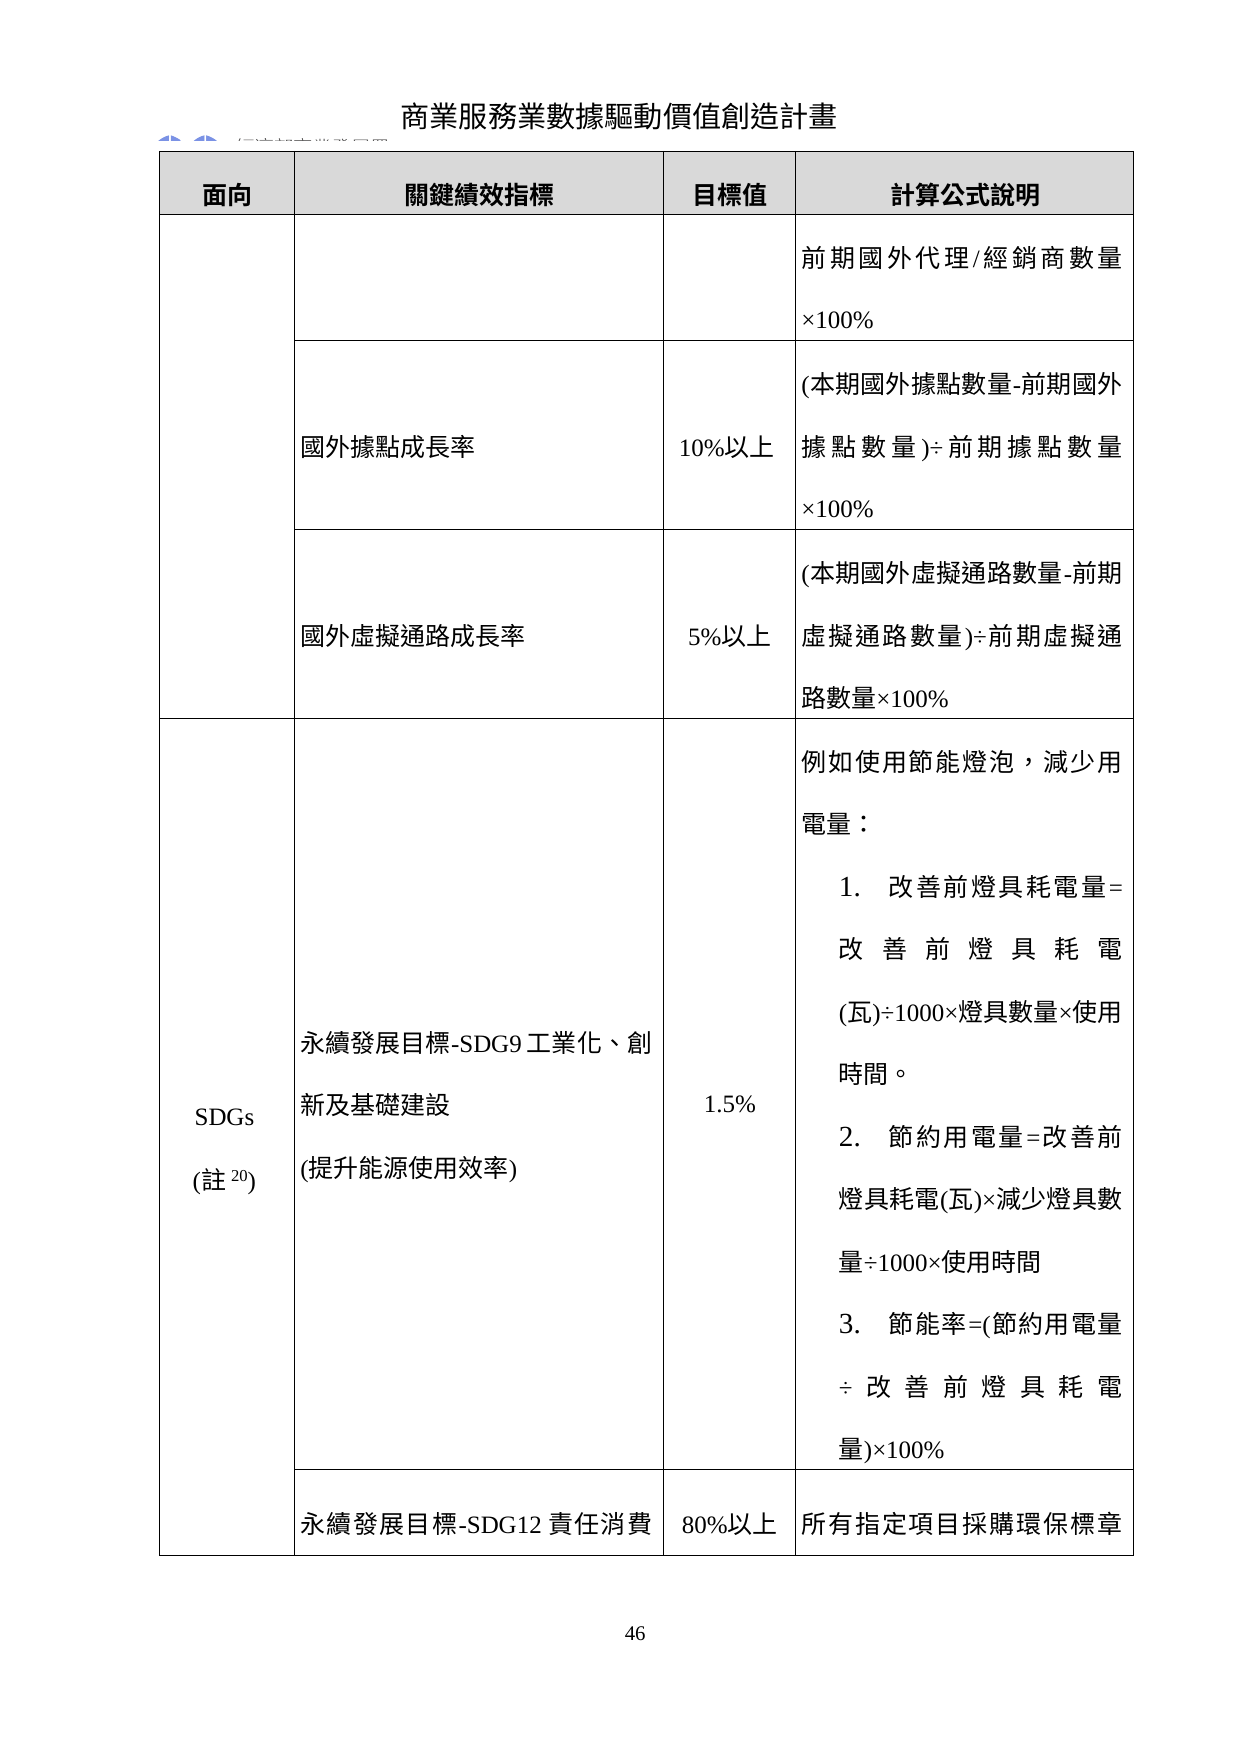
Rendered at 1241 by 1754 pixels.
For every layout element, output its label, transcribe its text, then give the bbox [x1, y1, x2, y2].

table_cell (本期國外據點數量-前期國外據點數量)÷前期據點數量×100% [796, 341, 1133, 529]
table_cell 所有指定項目採購環保標章 [796, 1470, 1133, 1555]
table_cell 80%以上 [664, 1470, 795, 1555]
table_cell 例如使用節能燈泡，減少用電量： 改善前燈具耗電量=改善前燈具耗電(瓦)÷1000×燈具數量×使用時間。 節約用電量=改善前燈具耗電(瓦)×減少燈具數量÷1000×使用時間 節能率=(節約用電量÷改善前燈具耗電量)×100% [796, 719, 1133, 1468]
table_cell 永續發展目標-SDG12責任消費 [295, 1470, 663, 1555]
table_cell 永續發展目標-SDG9工業化、創新及基礎建設 (提升能源使用效率) [295, 719, 663, 1468]
table_cell 國外虛擬通路成長率 [295, 530, 663, 717]
table_header 目標值 [664, 152, 795, 214]
table_cell [664, 215, 795, 340]
table_cell 前期國外代理/經銷商數量×100% [796, 215, 1133, 340]
table_header 面向 [160, 152, 294, 214]
table_cell 1.5% [664, 719, 795, 1468]
table_cell 國外據點成長率 [295, 341, 663, 529]
table_cell SDGs (註20) [160, 719, 294, 1555]
table_header 關鍵績效指標 [295, 152, 663, 214]
table_header 計算公式說明 [796, 152, 1133, 214]
table_cell [295, 215, 663, 340]
table_cell [160, 215, 294, 717]
table_cell 5%以上 [664, 530, 795, 717]
table_cell 10%以上 [664, 341, 795, 529]
table_cell (本期國外虛擬通路數量-前期虛擬通路數量)÷前期虛擬通路數量×100% [796, 530, 1133, 717]
